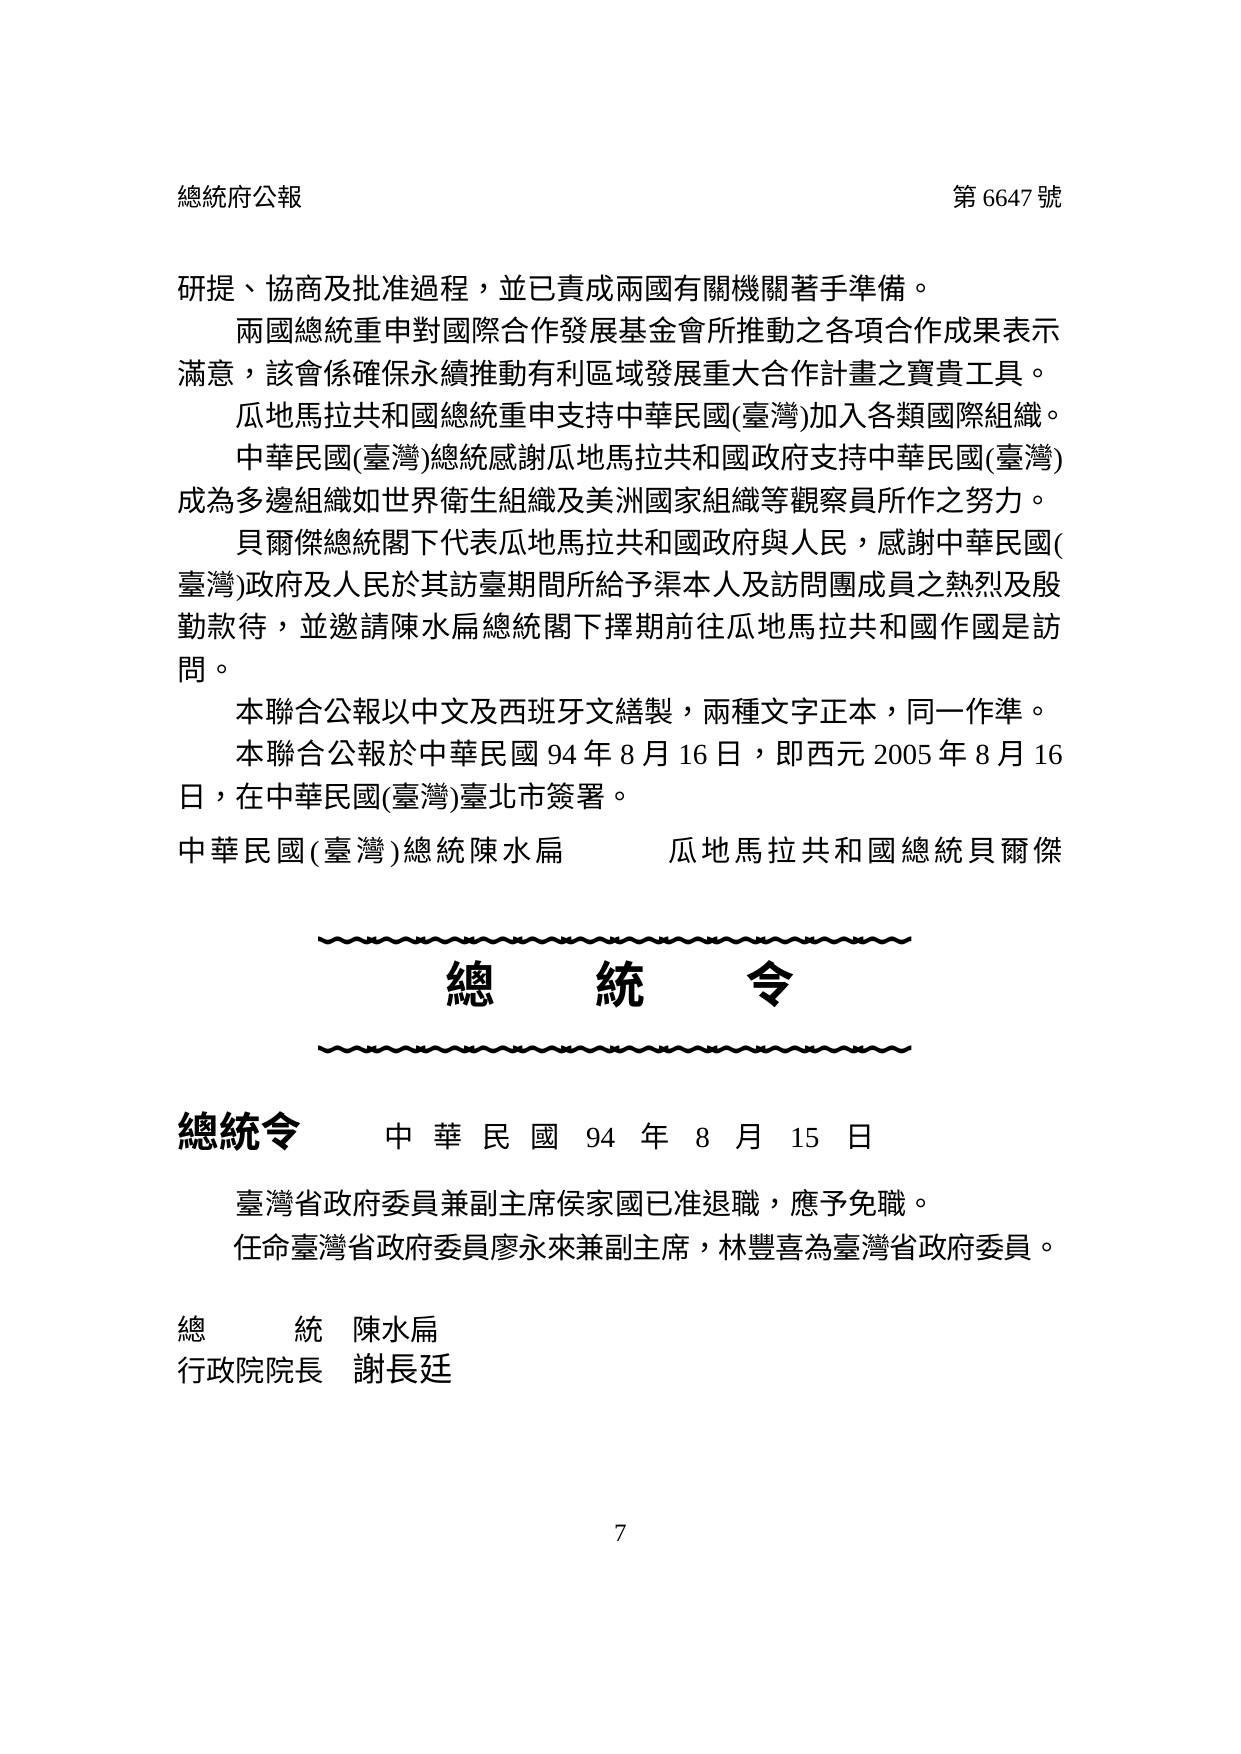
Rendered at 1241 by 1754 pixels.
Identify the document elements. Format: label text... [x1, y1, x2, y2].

text 行政院院長 謝長廷 [177, 1348, 1063, 1390]
text 臺灣省政府委員兼副主席侯家國已准退職，應予免職。 [177, 1179, 1063, 1223]
text ﹏﹏﹏﹏﹏﹏﹏﹏﹏﹏﹏﹏ [177, 920, 1063, 945]
text 研提、協商及批准過程，並已責成兩國有關機關著手準備。 [177, 266, 1063, 308]
table_header 總統令 [174, 1091, 381, 1179]
text 任命臺灣省政府委員廖永來兼副主席，林豐喜為臺灣省政府委員。 [177, 1223, 1063, 1267]
text 本聯合公報以中文及西班牙文繕製，兩種文字正本，同一作準。 [177, 689, 1063, 731]
table_header 中華民國94年8月15日 [381, 1091, 877, 1179]
text 總 統 陳水扁 [177, 1307, 1063, 1348]
text 貝爾傑總統閣下代表瓜地馬拉共和國政府與人民，感謝中華民國(臺灣)政府及人民於其訪臺期間所給予渠本人及訪問團成員之熱烈及殷勤款待，並邀請陳水扁總統閣下擇期前往瓜地馬拉共和國作國是訪問。 [177, 519, 1063, 689]
text 瓜地馬拉共和國總統重申支持中華民國(臺灣)加入各類國際組織。 [177, 393, 1063, 435]
text 中華民國(臺灣)總統陳水扁 瓜地馬拉共和國總統貝爾傑 [177, 828, 1063, 870]
text 總 統 令 [177, 957, 1063, 1016]
text 本聯合公報於中華民國94年8月16日，即西元2005年8月16日，在中華民國(臺灣)臺北市簽署。 [177, 731, 1063, 816]
text 兩國總統重申對國際合作發展基金會所推動之各項合作成果表示滿意，該會係確保永續推動有利區域發展重大合作計畫之寶貴工具。 [177, 308, 1063, 393]
text ﹏﹏﹏﹏﹏﹏﹏﹏﹏﹏﹏﹏ [177, 1028, 1063, 1053]
text 中華民國(臺灣)總統感謝瓜地馬拉共和國政府支持中華民國(臺灣)成為多邊組織如世界衛生組織及美洲國家組織等觀察員所作之努力。 [177, 435, 1063, 519]
